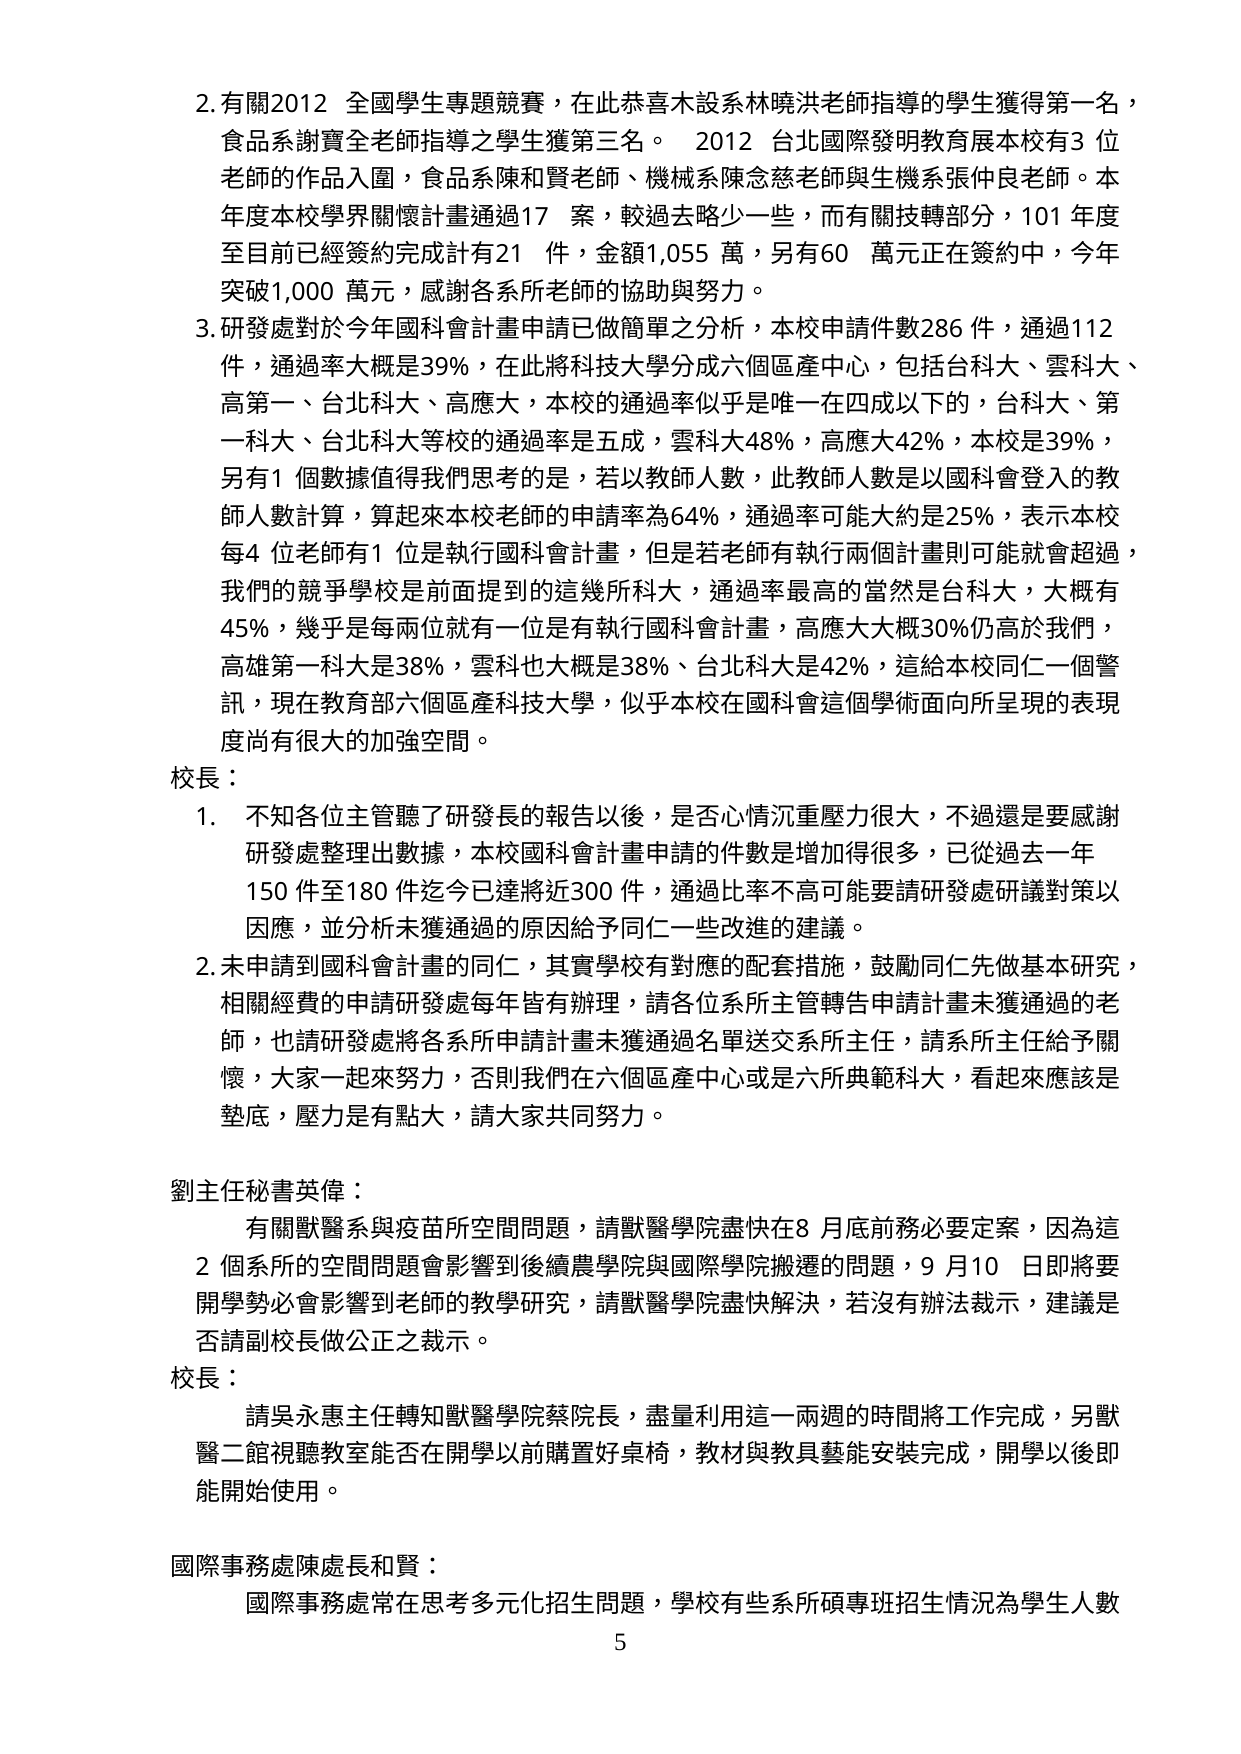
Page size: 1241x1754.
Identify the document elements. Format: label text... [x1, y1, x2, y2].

text 國際事務處陳處長和賢： [120, 1546, 1120, 1583]
text 3.研發處對於今年國科會計畫申請已做簡單之分析，本校申請件數286件，通過112件，通過率大概是39%，在此將科技大學分成六個區產中心，包括台科大、雲科大、高第一、台北科大、高應大，本校的通過率似乎是唯一在四成以下的，台科大、第一科大、台北科大等校的通過率是五成，雲科大48%，高應大42%，本校是39%，另有1個數據值得我們思考的是，若以教師人數，此教師人數是以國科會登入的教師人數計算，算起來本校老師的申請率為64%，通過率可能大約是25%，表示本校每4位老師有1位是執行國科會計畫，但是若老師有執行兩個計畫則可能就會超過，我們的競爭學校是前面提到的這幾所科大，通過率最高的當然是台科大，大概有45%，幾乎是每兩位就有一位是有執行國科會計畫，高應大大概30%仍高於我們，高雄第一科大是38%，雲科也大概是38%、台北科大是42%，這給本校同仁一個警訊，現在教育部六個區產科技大學，似乎本校在國科會這個學術面向所呈現的表現度尚有很大的加強空間。 [195, 308, 1120, 758]
text 2.未申請到國科會計畫的同仁，其實學校有對應的配套措施，鼓勵同仁先做基本研究，相關經費的申請研發處每年皆有辦理，請各位系所主管轉告申請計畫未獲通過的老師，也請研發處將各系所申請計畫未獲通過名單送交系所主任，請系所主任給予關懷，大家一起來努力，否則我們在六個區產中心或是六所典範科大，看起來應該是墊底，壓力是有點大，請大家共同努力。 [195, 946, 1120, 1133]
list 不知各位主管聽了研發長的報告以後，是否心情沉重壓力很大，不過還是要感謝研發處整理出數據，本校國科會計畫申請的件數是增加得很多，已從過去一年150件至180件迄今已達將近300件，通過比率不高可能要請研發處研議對策以因應，並分析未獲通過的原因給予同仁一些改進的建議。 [195, 796, 1120, 946]
text 請吳永惠主任轉知獸醫學院蔡院長，盡量利用這一兩週的時間將工作完成，另獸醫二館視聽教室能否在開學以前購置好桌椅，教材與教具藝能安裝完成，開學以後即能開始使用。 [195, 1396, 1120, 1508]
text 2.有關2012全國學生專題競賽，在此恭喜木設系林曉洪老師指導的學生獲得第一名，食品系謝寶全老師指導之學生獲第三名。 2012台北國際發明教育展本校有3位老師的作品入圍，食品系陳和賢老師、機械系陳念慈老師與生機系張仲良老師。本年度本校學界關懷計畫通過17案，較過去略少一些，而有關技轉部分，101年度至目前已經簽約完成計有21件，金額1,055萬，另有60萬元正在簽約中，今年突破1,000萬元，感謝各系所老師的協助與努力。 [195, 83, 1120, 308]
text 校長： [120, 758, 1120, 796]
text 校長： [120, 1358, 1120, 1396]
text 國際事務處常在思考多元化招生問題，學校有些系所碩專班招生情況為學生人數 [195, 1583, 1120, 1621]
text 劉主任秘書英偉： [120, 1171, 1120, 1208]
text 有關獸醫系與疫苗所空間問題，請獸醫學院盡快在8月底前務必要定案，因為這2個系所的空間問題會影響到後續農學院與國際學院搬遷的問題，9月10日即將要開學勢必會影響到老師的教學研究，請獸醫學院盡快解決，若沒有辦法裁示，建議是否請副校長做公正之裁示。 [195, 1208, 1120, 1358]
